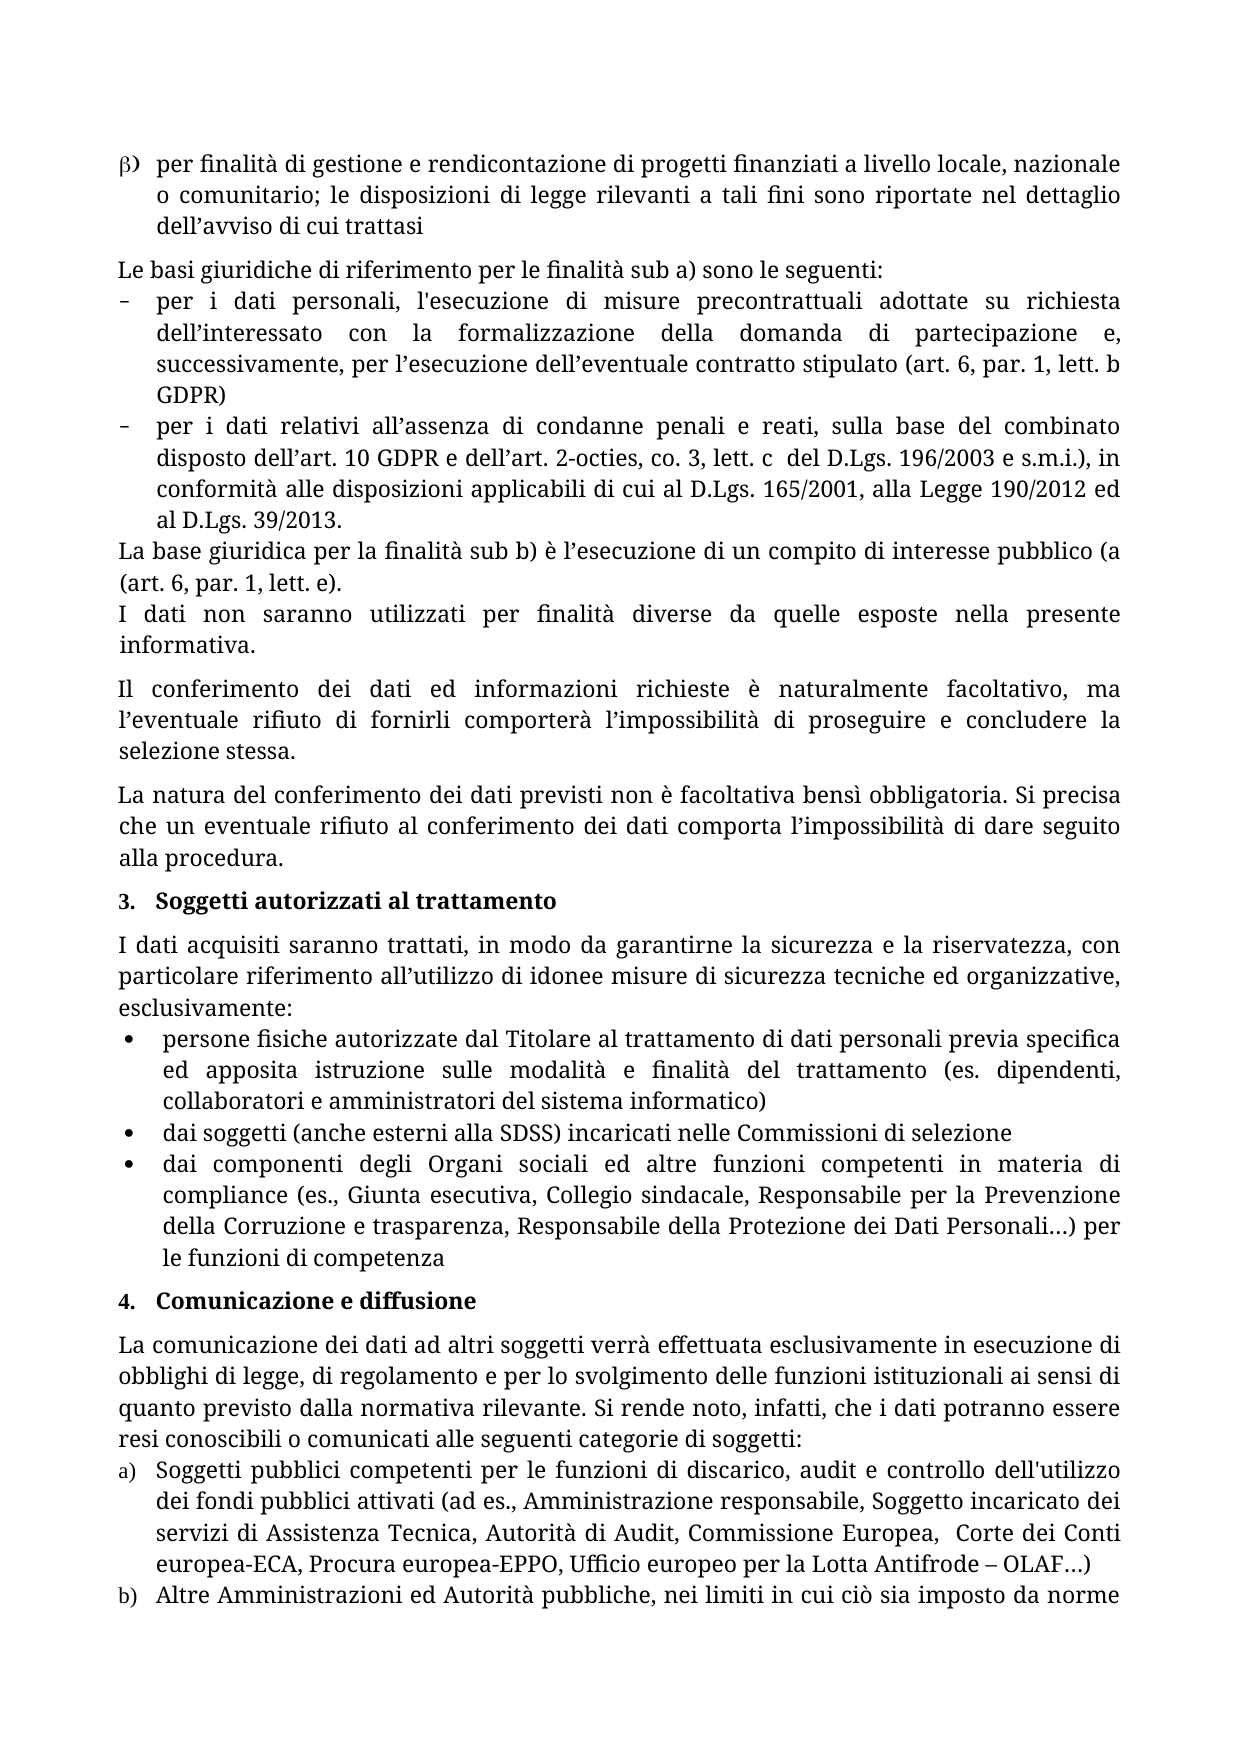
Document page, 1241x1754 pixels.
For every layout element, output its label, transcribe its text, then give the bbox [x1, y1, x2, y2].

list per i dati personali, l'esecuzione di misure precontrattuali adottate su richiesta dell’interessato con la formalizzazione della domanda di partecipazione e, successivamente, per l’esecuzione dell’eventuale contratto stipulato (art. 6, par. 1, lett. b GDPR) [119, 285, 1122, 410]
text I dati non saranno utilizzati per finalità diverse da quelle esposte nella presente informativa. [118, 598, 1122, 660]
text Il conferimento dei dati ed informazioni richieste è naturalmente facoltativo, ma l’eventuale rifiuto di fornirli comporterà l’impossibilità di proseguire e concludere la selezione stessa. [117, 673, 1122, 766]
list per finalità di gestione e rendicontazione di progetti finanziati a livello locale, nazionale o comunitario; le disposizioni di legge rilevanti a tali fini sono riportate nel dettaglio dell’avviso di cui trattasi [119, 148, 1122, 241]
list dai componenti degli Organi sociali ed altre funzioni competenti in materia di compliance (es., Giunta esecutiva, Collegio sindacale, Responsabile per la Prevenzione della Corruzione e trasparenza, Responsabile della Protezione dei Dati Personali…) per le funzioni di competenza [125, 1148, 1122, 1273]
list Soggetti autorizzati al trattamento [118, 885, 1122, 916]
text La natura del conferimento dei dati previsti non è facoltativa bensì obbligatoria. Si precisa che un eventuale rifiuto al conferimento dei dati comporta l’impossibilità di dare seguito alla procedura. [117, 779, 1122, 873]
list Altre Amministrazioni ed Autorità pubbliche, nei limiti in cui ciò sia imposto da norme [118, 1579, 1122, 1610]
text I dati acquisiti saranno trattati, in modo da garantirne la sicurezza e la riservatezza, con particolare riferimento all’utilizzo di idonee misure di sicurezza tecniche ed organizzative, esclusivamente: [118, 929, 1122, 1023]
list Comunicazione e diffusione [118, 1285, 1122, 1316]
text La base giuridica per la finalità sub b) è l’esecuzione di un compito di interesse pubblico (a (art. 6, par. 1, lett. e). [118, 535, 1122, 598]
list Soggetti pubblici competenti per le funzioni di discarico, audit e controllo dell'utilizzo dei fondi pubblici attivati (ad es., Amministrazione responsabile, Soggetto incaricato dei servizi di Assistenza Tecnica, Autorità di Audit, Commissione Europea, Corte dei Conti europea-ECA, Procura europea-EPPO, Ufficio europeo per la Lotta Antifrode – OLAF…) [118, 1454, 1122, 1579]
list persone fisiche autorizzate dal Titolare al trattamento di dati personali previa specifica ed apposita istruzione sulle modalità e finalità del trattamento (es. dipendenti, collaboratori e amministratori del sistema informatico) [125, 1023, 1122, 1116]
text Le basi giuridiche di riferimento per le finalità sub a) sono le seguenti: [117, 254, 1122, 285]
text La comunicazione dei dati ad altri soggetti verrà effettuata esclusivamente in esecuzione di obblighi di legge, di regolamento e per lo svolgimento delle funzioni istituzionali ai sensi di quanto previsto dalla normativa rilevante. Si rende noto, infatti, che i dati potranno essere resi conoscibili o comunicati alle seguenti categorie di soggetti: [118, 1329, 1122, 1454]
list dai soggetti (anche esterni alla SDSS) incaricati nelle Commissioni di selezione [125, 1116, 1122, 1148]
list per i dati relativi all’assenza di condanne penali e reati, sulla base del combinato disposto dell’art. 10 GDPR e dell’art. 2-octies, co. 3, lett. c del D.Lgs. 196/2003 e s.m.i.), in conformità alle disposizioni applicabili di cui al D.Lgs. 165/2001, alla Legge 190/2012 ed al D.Lgs. 39/2013. [119, 410, 1122, 535]
